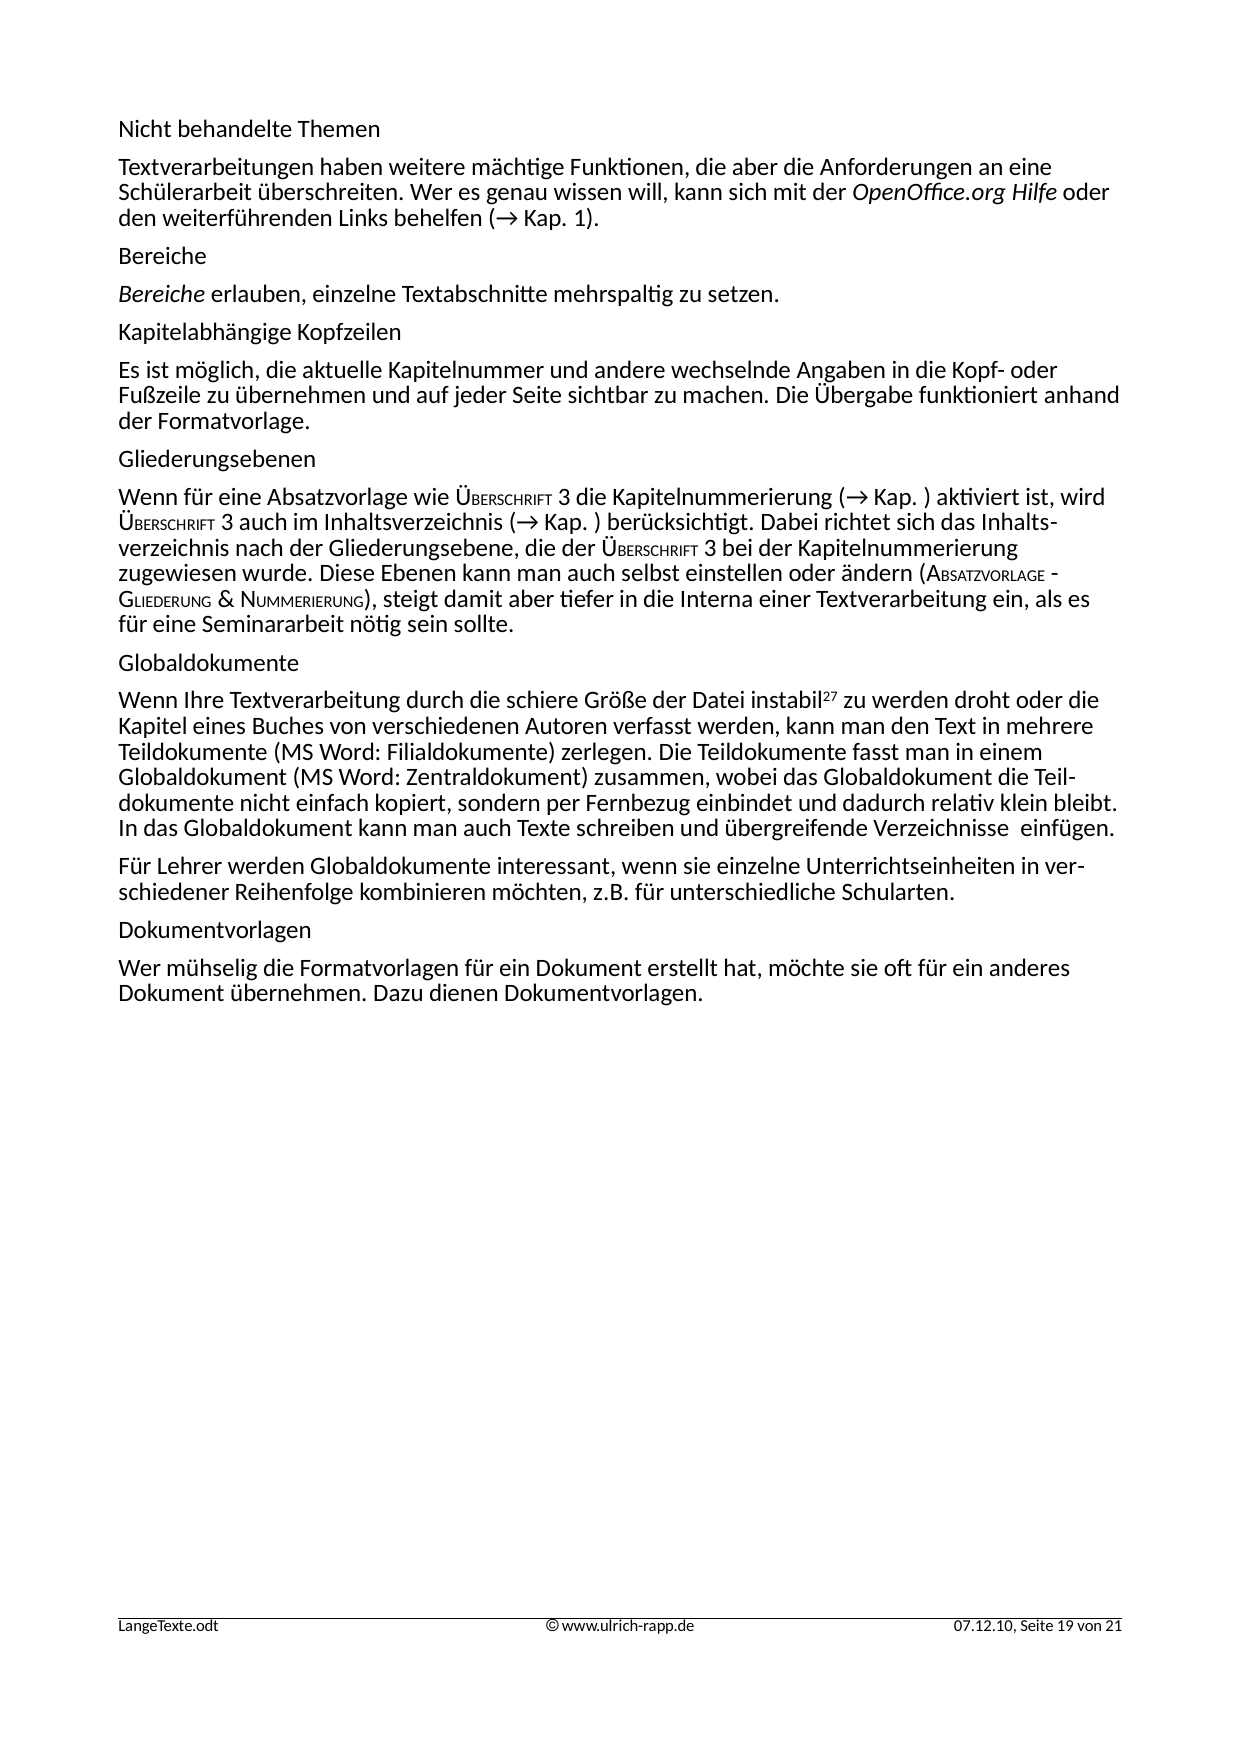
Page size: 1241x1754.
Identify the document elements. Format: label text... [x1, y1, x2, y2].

text Nicht behandelte Themen [118, 118, 1122, 144]
text Es ist möglich, die aktuelle Kapitelnummer und andere wechselnde Angaben in die Kopf- oder Fußzeile zu übernehmen und auf jeder Seite sichtbar zu machen. Die Übergabe funktioniert anhand der Formatvorlage. [118, 359, 1122, 436]
text Bereiche [118, 245, 1122, 271]
text Globaldokumente [118, 652, 1122, 677]
text Für Lehrer werden Globaldokumente interessant, wenn sie einzelne Unterrichtseinheiten in ver­schiedener Reihenfolge kombinieren möchten, z.B. für unterschiedliche Schularten. [118, 856, 1122, 907]
text Dokumentvorlagen [118, 919, 1122, 945]
text Kapitelabhängige Kopfzeilen [118, 321, 1122, 347]
text Bereiche erlauben, einzelne Textabschnitte mehrspaltig zu setzen. [118, 283, 1122, 309]
text Gliederungsebenen [118, 448, 1122, 474]
text Wenn für eine Absatzvorlage wie Überschrift 3 die Kapitelnummerierung (→ Kap. 3) aktiviert ist, wird Überschrift 3 auch im Inhaltsverzeichnis (→ Kap. 3) berücksichtigt. Dabei richtet sich das Inhalts­verzeichnis nach der Gliederungsebene, die der Überschrift 3 bei der Kapitelnummerierung zu­ge­wiesen wurde. Diese Ebenen kann man auch selbst einstellen oder ändern (Absatzvorlage - Gliederung & Nummerierung), steigt damit aber tiefer in die Interna einer Textverarbeitung ein, als es für eine Seminararbeit nötig sein sollte. [118, 486, 1122, 639]
text Wer mühselig die Formatvorlagen für ein Dokument erstellt hat, möchte sie oft für ein anderes Dokument übernehmen. Dazu dienen Dokumentvorlagen. [118, 957, 1122, 1008]
text Wenn Ihre Textverarbeitung durch die schiere Größe der Datei instabil zu werden droht oder die Kapitel eines Buches von verschiedenen Autoren verfasst werden, kann man den Text in meh­rere Teildokumente (MS Word: Filialdokumente) zerlegen. Die Teildokumente fasst man in einem Globaldokument (MS Word: Zentraldokument) zusammen, wobei das Globaldokument die Teil­dokumente nicht einfach kopiert, sondern per Fernbezug einbindet und dadurch relativ klein bleibt. In das Globaldokument kann man auch Texte schreiben und übergreifende Verzeichnisse einfügen. [118, 690, 1122, 843]
text Textverarbeitungen haben weitere mächtige Funktionen, die aber die Anforderungen an eine Schülerarbeit überschreiten. Wer es genau wissen will, kann sich mit der OpenOffice.org Hilfe oder den weiterführenden Links behelfen (→ Kap. 4). [118, 156, 1122, 233]
